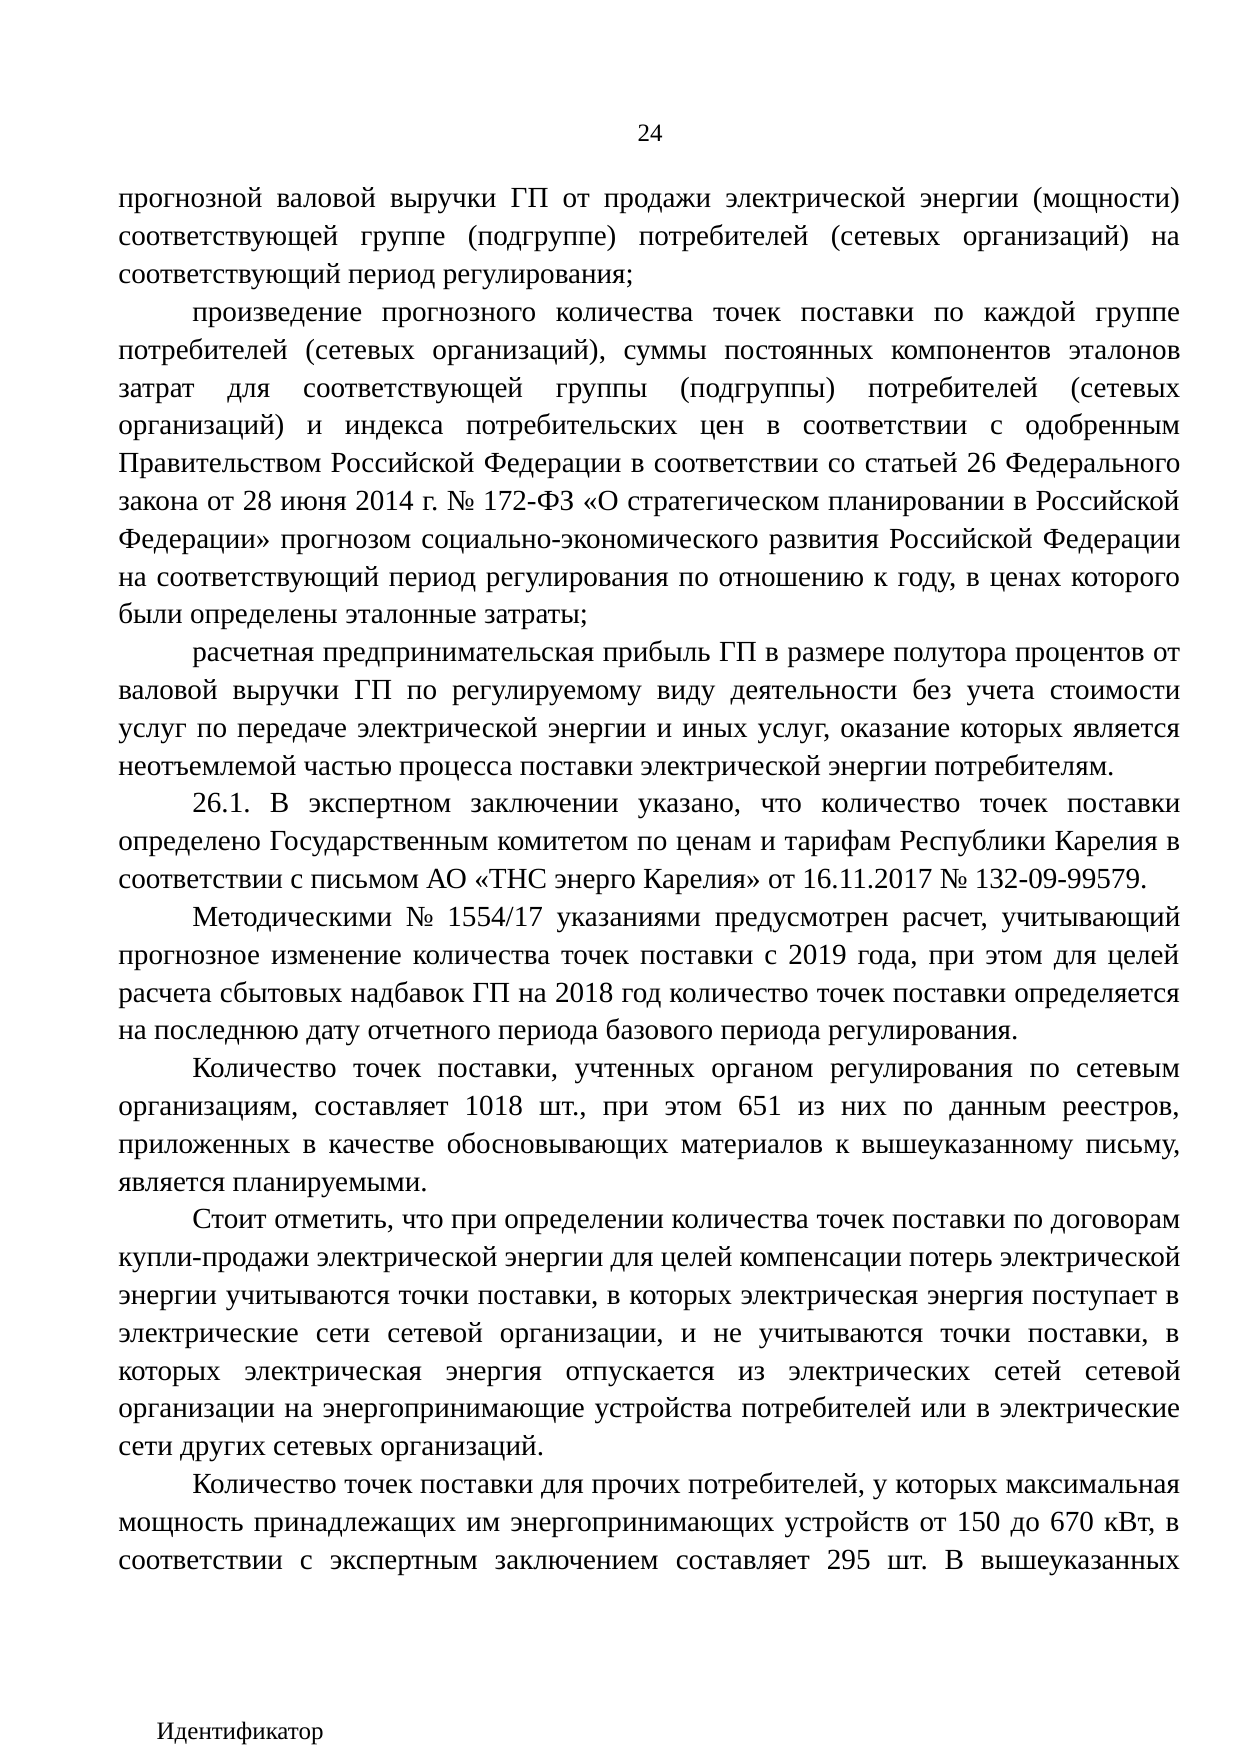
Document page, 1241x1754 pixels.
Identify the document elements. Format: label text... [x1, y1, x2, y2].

text прогнозной валовой выручки ГП от продажи электрической энергии (мощности) соответствующей группе (подгруппе) потребителей (сетевых организаций) на соответствующий период регулирования; [118, 176, 1181, 290]
text Количество точек поставки для прочих потребителей, у которых максимальная мощность принадлежащих им энергопринимающих устройств от 150 до 670 кВт, в соответствии с экспертным заключением составляет 295 шт. В вышеуказанных [118, 1462, 1181, 1575]
text Стоит отметить, что при определении количества точек поставки по договорам купли-продажи электрической энергии для целей компенсации потерь электрической энергии учитываются точки поставки, в которых электрическая энергия поступает в электрические сети сетевой организации, и не учитываются точки поставки, в которых электрическая энергия отпускается из электрических сетей сетевой организации на энергопринимающие устройства потребителей или в электрические сети других сетевых организаций. [118, 1197, 1181, 1462]
text расчетная предпринимательская прибыль ГП в размере полутора процентов от валовой выручки ГП по регулируемому виду деятельности без учета стоимости услуг по передаче электрической энергии и иных услуг, оказание которых является неотъемлемой частью процесса поставки электрической энергии потребителям. [118, 630, 1181, 781]
text 26.1. В экспертном заключении указано, что количество точек поставки определено Государственным комитетом по ценам и тарифам Республики Карелия в соответствии с письмом АО «ТНС энерго Карелия» от 16.11.2017 № 132-09-99579. [118, 781, 1181, 895]
text Количество точек поставки, учтенных органом регулирования по сетевым организациям, составляет 1018 шт., при этом 651 из них по данным реестров, приложенных в качестве обосновывающих материалов к вышеуказанному письму, является планируемыми. [118, 1046, 1181, 1197]
text произведение прогнозного количества точек поставки по каждой группе потребителей (сетевых организаций), суммы постоянных компонентов эталонов затрат для соответствующей группы (подгруппы) потребителей (сетевых организаций) и индекса потребительских цен в соответствии с одобренным Правительством Российской Федерации в соответствии со статьей 26 Федерального закона от 28 июня 2014 г. № 172-ФЗ «О стратегическом планировании в Российской Федерации» прогнозом социально-экономического развития Российской Федерации на соответствующий период регулирования по отношению к году, в ценах которого были определены эталонные затраты; [118, 290, 1181, 630]
text Методическими № 1554/17 указаниями предусмотрен расчет, учитывающий прогнозное изменение количества точек поставки с 2019 года, при этом для целей расчета сбытовых надбавок ГП на 2018 год количество точек поставки определяется на последнюю дату отчетного периода базового периода регулирования. [118, 895, 1181, 1046]
